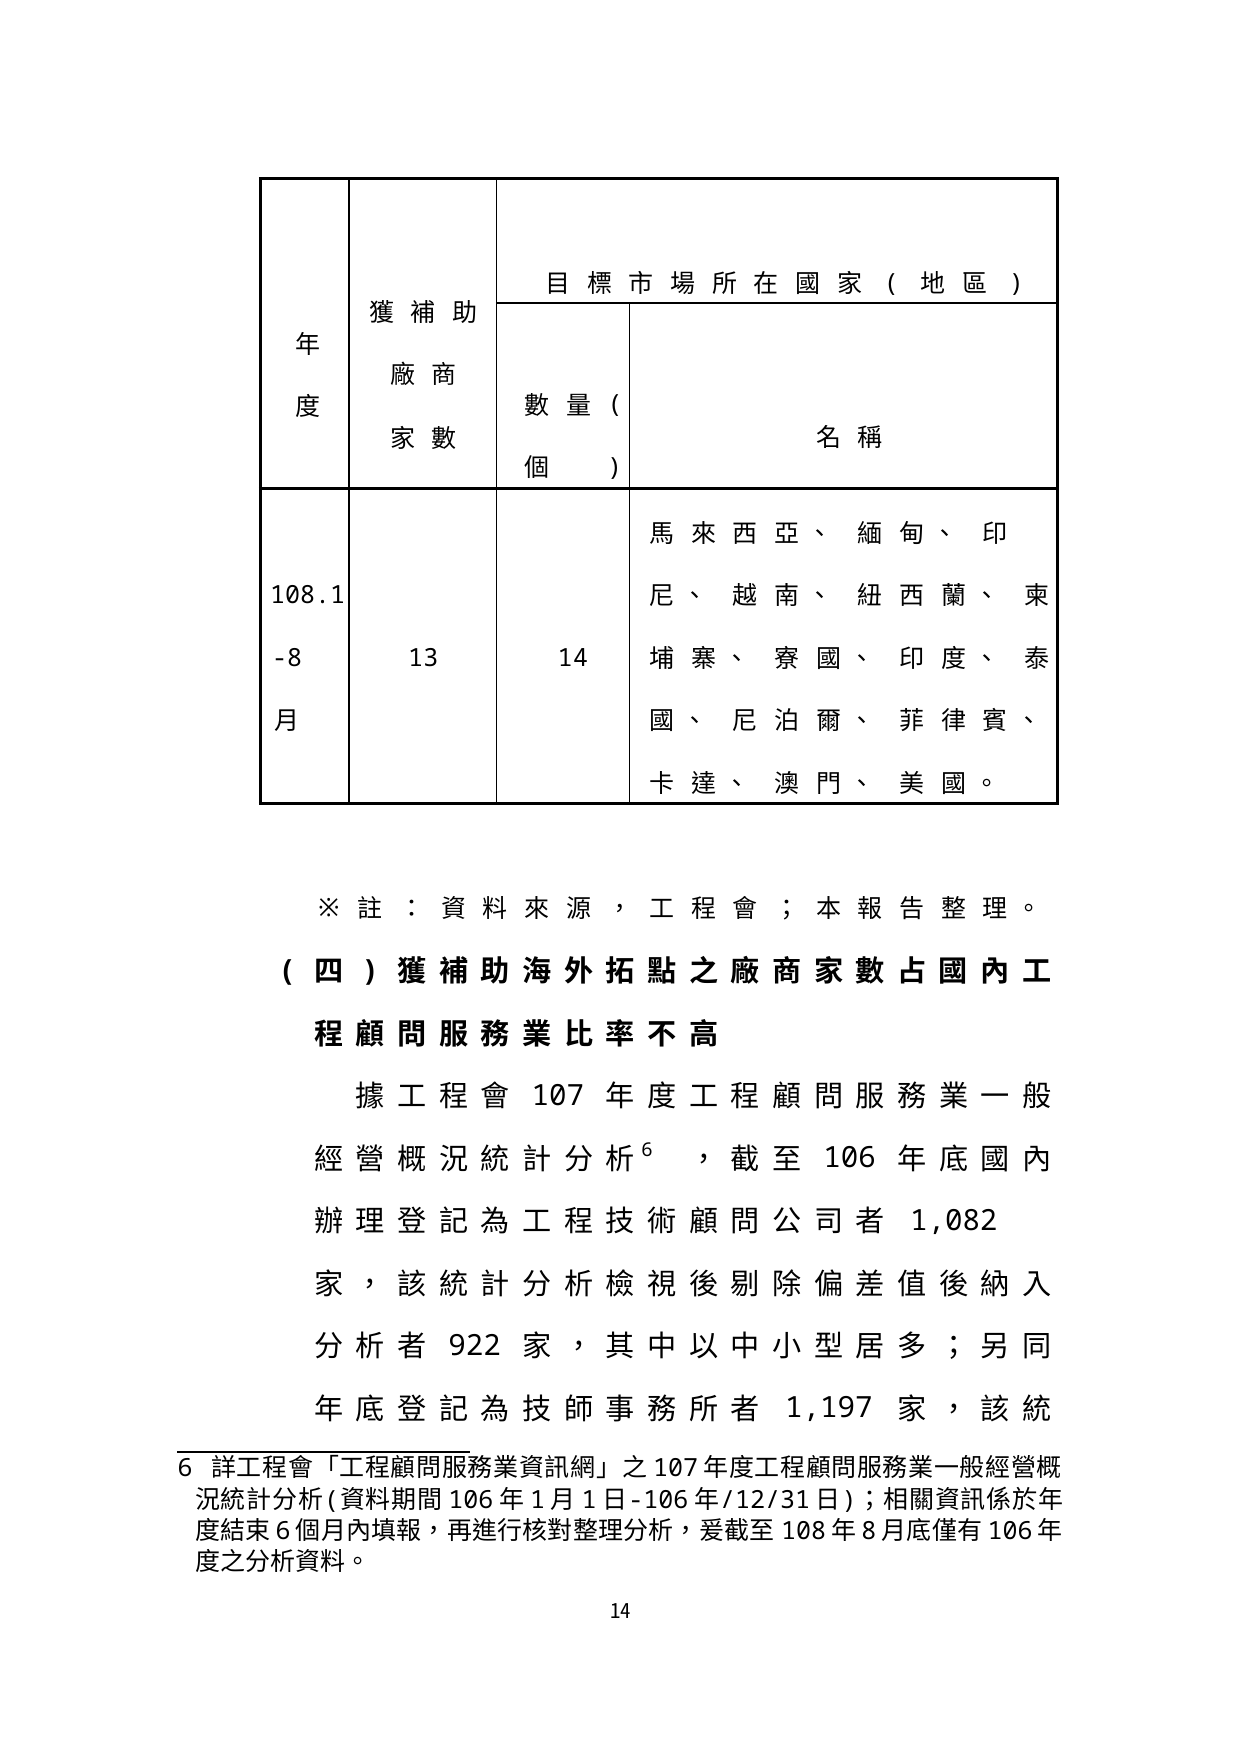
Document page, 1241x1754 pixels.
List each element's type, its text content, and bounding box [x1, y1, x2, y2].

table_cell 馬來西亞、緬甸、印尼、越南、紐西蘭、柬埔寨、寮國、印度、泰國、尼泊爾、菲律賓、卡達、澳門、美國。 [630, 490, 1056, 802]
table_header 目標市場所在國家(地區) [497, 180, 1056, 302]
text 據工程會107年度工程顧問服務業一般經營概況統計分析，截至106年底國內辦理登記為工程技術顧問公司者1,082家，該統計分析檢視後剔除偏差值後納入分析者922家，其中以中小型居多；另同年底登記為技師事務所者1,197家，該統 [271, 1052, 1058, 1427]
table_header 年度 [262, 180, 348, 487]
table_cell 14 [497, 490, 629, 802]
text 詳工程會「工程顧問服務業資訊網」之107年度工程顧問服務業一般經營概況統計分析(資料期間106年1月1日-106年/12/31日)；相關資訊係於年度結束6個月內填報，再進行核對整理分析，爰截至108年8月底僅有106年度之分析資料。 [177, 1452, 1063, 1577]
table_cell 數量(個) [497, 304, 629, 487]
table_cell 13 [350, 490, 496, 802]
text ※註：資料來源，工程會；本報告整理。 [271, 865, 1058, 927]
table_header 獲補助廠商 家數 [350, 180, 496, 487]
text (四)獲補助海外拓點之廠商家數占國內工程顧問服務業比率不高 [242, 927, 1058, 1052]
table_cell 108.1-8月 [262, 490, 348, 802]
table_cell 名稱 [630, 304, 1056, 487]
